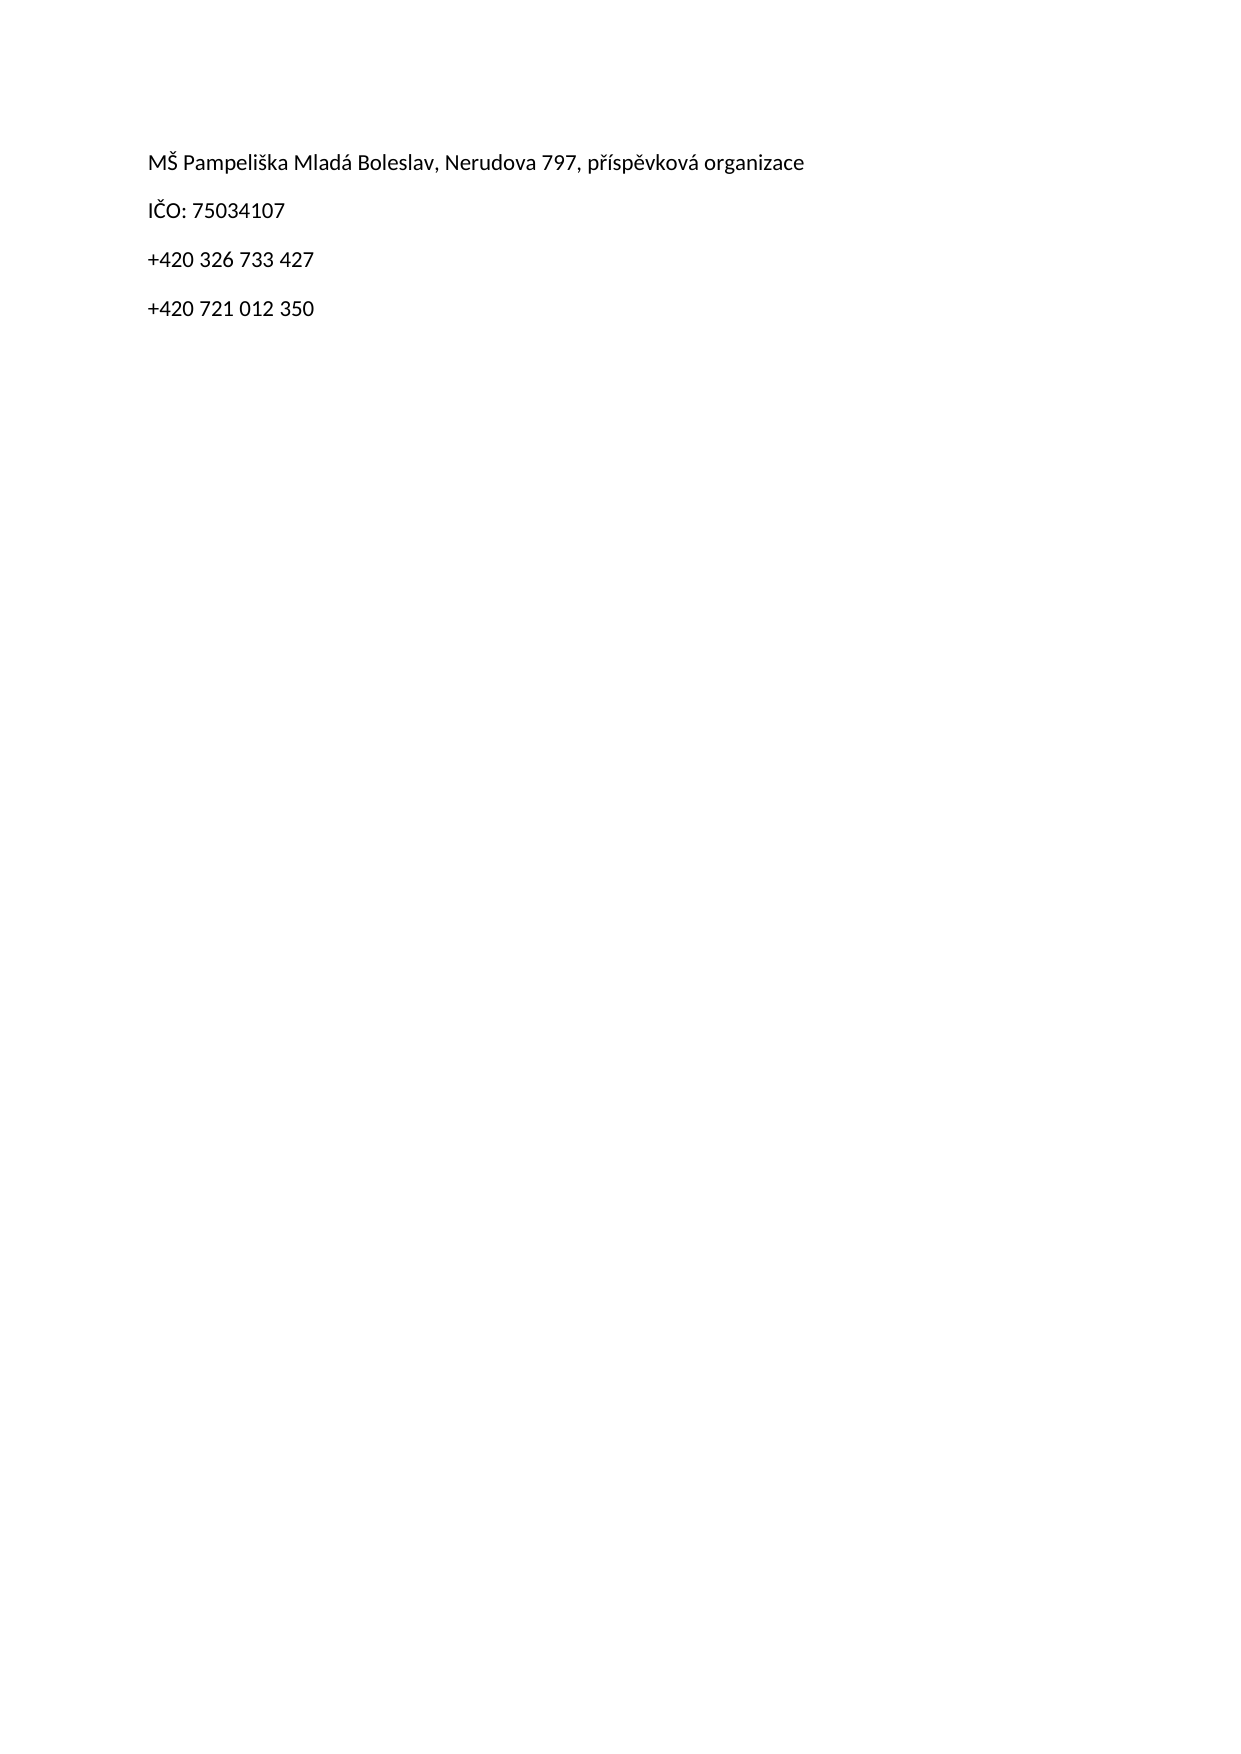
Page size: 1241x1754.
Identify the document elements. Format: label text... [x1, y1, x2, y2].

text IČO: 75034107 [148, 196, 1093, 224]
text +420 721 012 350 [148, 294, 1093, 322]
text MŠ Pampeliška Mladá Boleslav, Nerudova 797, příspěvková organizace [148, 148, 1093, 176]
text +420 326 733 427 [148, 245, 1093, 273]
